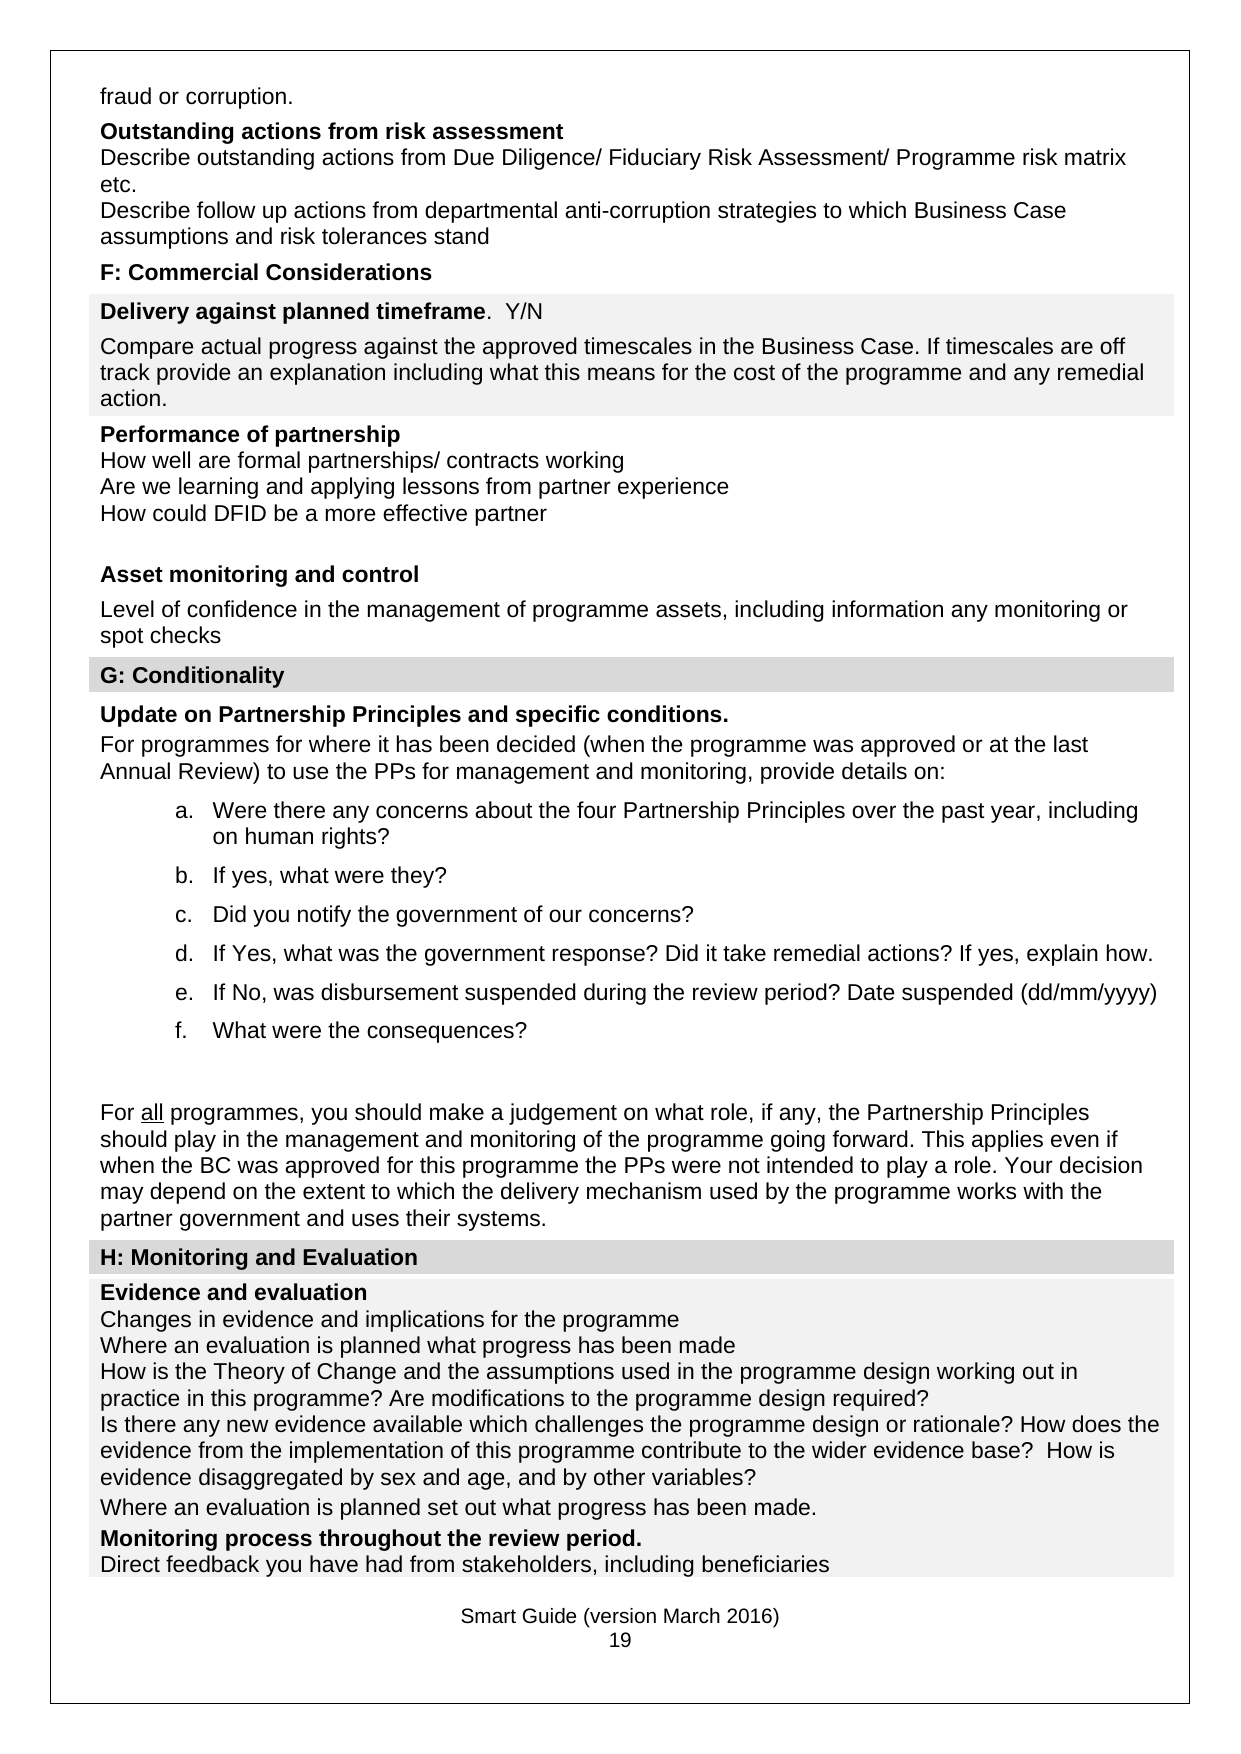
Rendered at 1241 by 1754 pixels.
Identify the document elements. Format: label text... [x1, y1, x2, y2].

table_cell F: Commercial Considerations [89, 255, 1174, 289]
table_cell Performance of partnership How well are formal partnerships/ contracts working Are we learning and applying lessons from partner experience How could DFID be a more effective partner [89, 421, 1174, 552]
table_cell Delivery against planned timeframe. Y/N Compare actual progress against the approved timescales in the Business Case. If timescales are off track provide an explanation including what this means for the cost of the programme and any remedial action. [89, 294, 1174, 416]
table_cell Update on Partnership Principles and specific conditions. For programmes for where it has been decided (when the programme was approved or at the last Annual Review) to use the PPs for management and monitoring, provide details on: Were there any concerns about the four Partnership Principles over the past year, including on human rights? If yes, what were they? Did you notify the government of our concerns? If Yes, what was the government response? Did it take remedial actions? If yes, explain how. If No, was disbursement suspended during the review period? Date suspended (dd/mm/yyyy) What were the consequences? For all programmes, you should make a judgement on what role, if any, the Partnership Principles should play in the management and monitoring of the programme going forward. This applies even if when the BC was approved for this programme the PPs were not intended to play a role. Your decision may depend on the extent to which the delivery mechanism used by the programme works with the partner government and uses their systems. [89, 697, 1174, 1235]
table_cell Asset monitoring and control Level of confidence in the management of programme assets, including information any monitoring or spot checks [89, 557, 1174, 653]
table_cell fraud or corruption. [89, 79, 1174, 113]
table_cell Outstanding actions from risk assessment Describe outstanding actions from Due Diligence/ Fiduciary Risk Assessment/ Programme risk matrix etc. Describe follow up actions from departmental anti-corruption strategies to which Business Case assumptions and risk tolerances stand [89, 118, 1174, 250]
table_cell Evidence and evaluation Changes in evidence and implications for the programme Where an evaluation is planned what progress has been made How is the Theory of Change and the assumptions used in the programme design working out in practice in this programme? Are modifications to the programme design required? Is there any new evidence available which challenges the programme design or rationale? How does the evidence from the implementation of this programme contribute to the wider evidence base? How is evidence disaggregated by sex and age, and by other variables? Where an evaluation is planned set out what progress has been made. Monitoring process throughout the review period. Direct feedback you have had from stakeholders, including beneficiaries [89, 1279, 1174, 1577]
table_cell G: Conditionality [89, 657, 1174, 692]
table_cell H: Monitoring and Evaluation [89, 1240, 1174, 1274]
